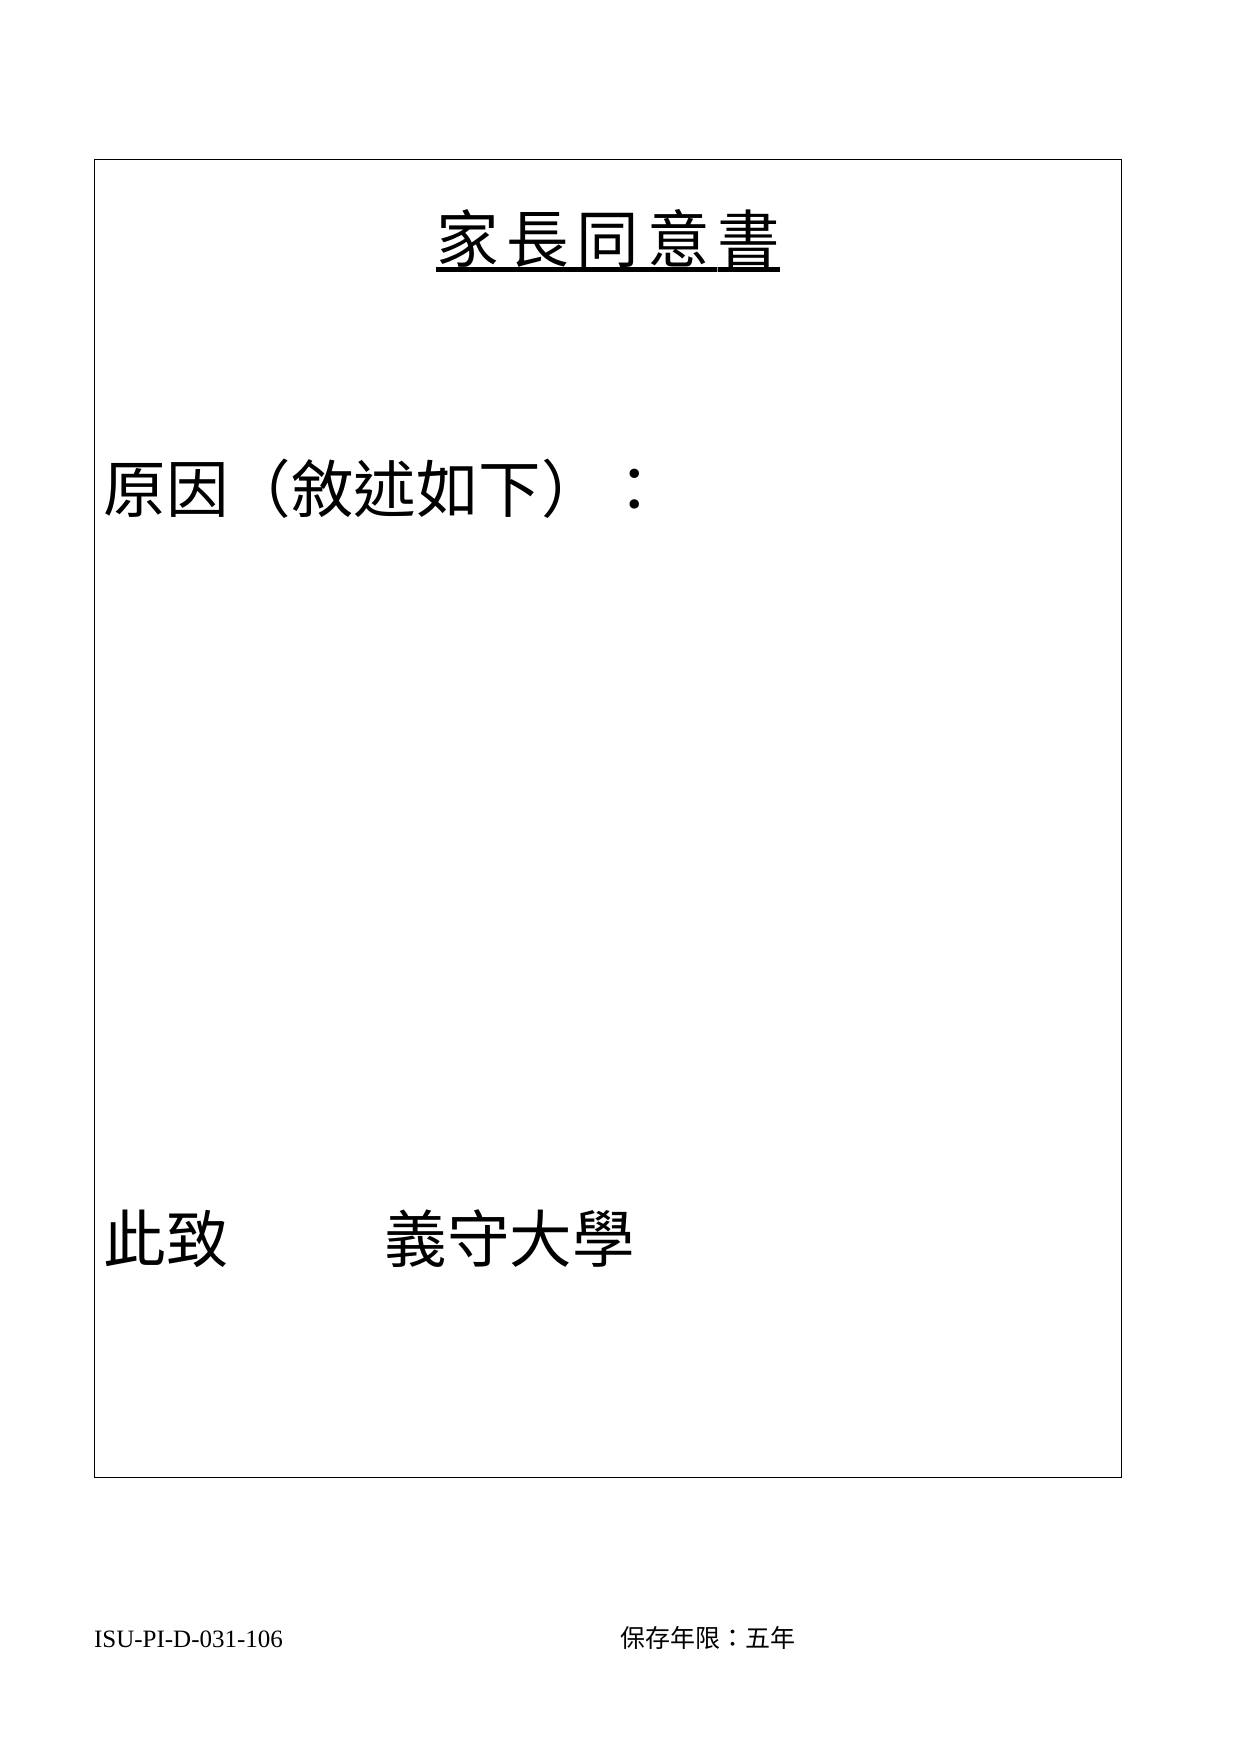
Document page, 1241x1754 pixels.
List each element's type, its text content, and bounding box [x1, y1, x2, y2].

text 此致 義守大學 [95, 1159, 1121, 1287]
text 原因（敘述如下）： [95, 409, 1121, 537]
text 家長同意書 [95, 160, 1121, 287]
